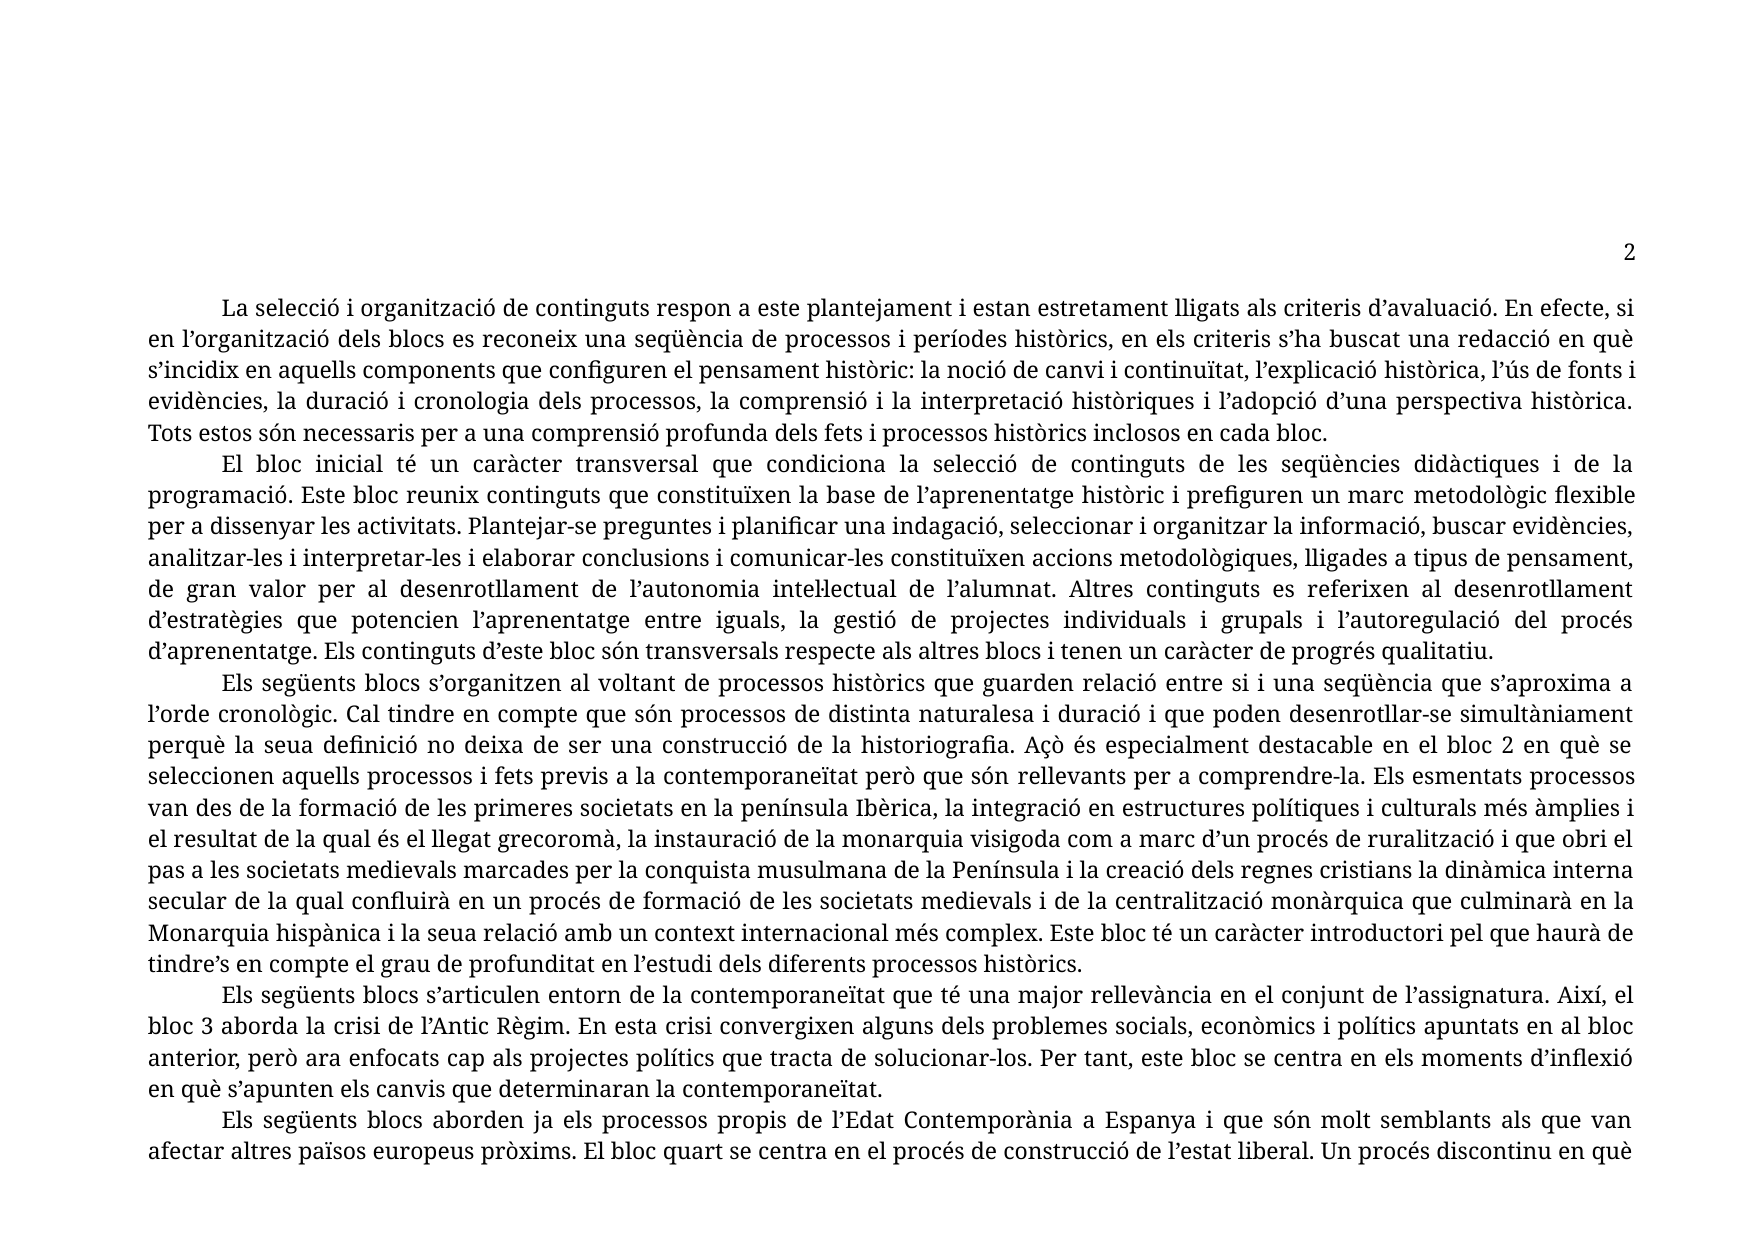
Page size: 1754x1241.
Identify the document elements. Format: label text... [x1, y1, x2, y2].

text Els següents blocs aborden ja els processos propis de l’Edat Contemporània a Espanya i que són molt semblants als que van afectar altres països europeus pròxims. El bloc quart se centra en el procés de construcció de l’estat liberal. Un procés discontinu en què [148, 1104, 1636, 1167]
text Els següents blocs s’organitzen al voltant de processos històrics que guarden relació entre si i una seqüència que s’aproxima a l’orde cronològic. Cal tindre en compte que són processos de distinta naturalesa i duració i que poden desenrotllar-se simultàniament perquè la seua definició no deixa de ser una construcció de la historiografia. Açò és especialment destacable en el bloc 2 en què se seleccionen aquells processos i fets previs a la contemporaneïtat però que són rellevants per a comprendre-la. Els esmentats processos van des de la formació de les primeres societats en la península Ibèrica, la integració en estructures polítiques i culturals més àmplies i el resultat de la qual és el llegat grecoromà, la instauració de la monarquia visigoda com a marc d’un procés de ruralització i que obri el pas a les societats medievals marcades per la conquista musulmana de la Península i la creació dels regnes cristians la dinàmica interna secular de la qual confluirà en un procés de formació de les societats medievals i de la centralització monàrquica que culminarà en la Monarquia hispànica i la seua relació amb un context internacional més complex. Este bloc té un caràcter introductori pel que haurà de tindre’s en compte el grau de profunditat en l’estudi dels diferents processos històrics. [148, 667, 1636, 979]
text Els següents blocs s’articulen entorn de la contemporaneïtat que té una major rellevància en el conjunt de l’assignatura. Així, el bloc 3 aborda la crisi de l’Antic Règim. En esta crisi convergixen alguns dels problemes socials, econòmics i polítics apuntats en al bloc anterior, però ara enfocats cap als projectes polítics que tracta de solucionar-los. Per tant, este bloc se centra en els moments d’inflexió en què s’apunten els canvis que determinaran la contemporaneïtat. [148, 979, 1636, 1104]
text La selecció i organització de continguts respon a este plantejament i estan estretament lligats als criteris d’avaluació. En efecte, si en l’organització dels blocs es reconeix una seqüència de processos i períodes històrics, en els criteris s’ha buscat una redacció en què s’incidix en aquells components que configuren el pensament històric: la noció de canvi i continuïtat, l’explicació històrica, l’ús de fonts i evidències, la duració i cronologia dels processos, la comprensió i la interpretació històriques i l’adopció d’una perspectiva històrica. Tots estos són necessaris per a una comprensió profunda dels fets i processos històrics inclosos en cada bloc. [148, 292, 1636, 448]
text El bloc inicial té un caràcter transversal que condiciona la selecció de continguts de les seqüències didàctiques i de la programació. Este bloc reunix continguts que constituïxen la base de l’aprenentatge històric i prefiguren un marc metodològic flexible per a dissenyar les activitats. Plantejar-se preguntes i planificar una indagació, seleccionar i organitzar la informació, buscar evidències, analitzar-les i interpretar-les i elaborar conclusions i comunicar-les constituïxen accions metodològiques, lligades a tipus de pensament, de gran valor per al desenrotllament de l’autonomia intel·lectual de l’alumnat. Altres continguts es referixen al desenrotllament d’estratègies que potencien l’aprenentatge entre iguals, la gestió de projectes individuals i grupals i l’autoregulació del procés d’aprenentatge. Els continguts d’este bloc són transversals respecte als altres blocs i tenen un caràcter de progrés qualitatiu. [148, 448, 1636, 667]
